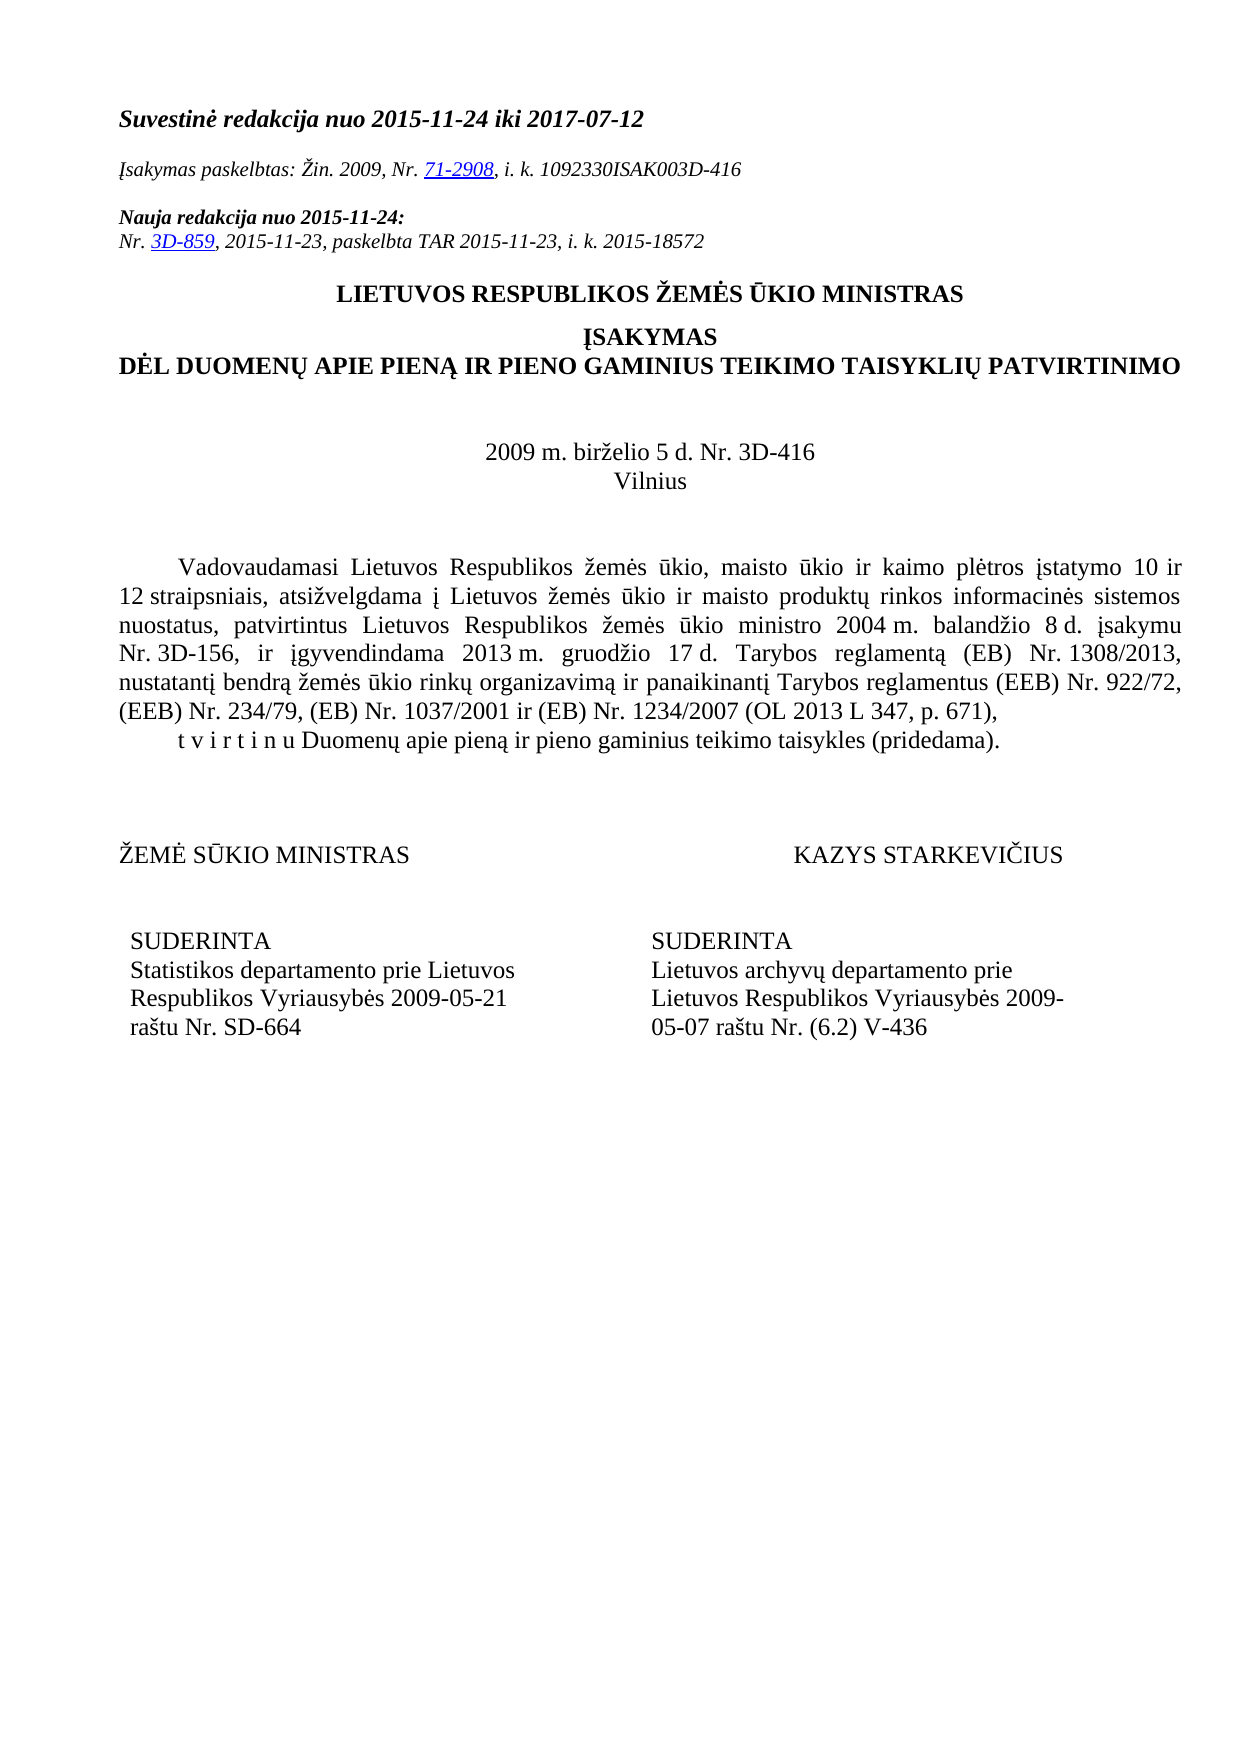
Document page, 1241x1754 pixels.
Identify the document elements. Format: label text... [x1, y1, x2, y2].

table_header SUDERINTA Lietuvos archyvų departamento prie Lietuvos Respublikos Vyriausybės 2009-05-07 raštu Nr. (6.2) V-436 [602, 926, 1086, 1042]
text Suvestinė redakcija nuo 2015-11-24 iki 2017-07-12 [118, 104, 1182, 132]
text DĖL DUOMENŲ APIE PIENĄ IR PIENO GAMINIUS TEIKIMO TAISYKLIŲ PATVIRTINIMO [118, 351, 1182, 380]
text Nauja redakcija nuo 2015-11-24: [118, 205, 1182, 229]
text 2009 m. birželio 5 d. Nr. 3D-416 [118, 437, 1182, 466]
text Nr. 3D-859, 2015-11-23, paskelbta TAR 2015-11-23, i. k. 2015-18572 [118, 229, 1182, 253]
table_header SUDERINTA Statistikos departamento prie Lietuvos Respublikos Vyriausybės 2009-05-21 raštu Nr. SD-664 [119, 926, 602, 1042]
text Vilnius [118, 466, 1182, 495]
text t v i r t i n u Duomenų apie pieną ir pieno gaminius teikimo taisykles (pridedama). [118, 725, 1182, 753]
text LIETUVOS RESPUBLIKOS ŽEMĖS ŪKIO MINISTRAS [118, 279, 1182, 308]
text ŽEMĖ SŪKIO MINISTRAS KAZYS STARKEVIČIUS [118, 840, 1182, 868]
text Vadovaudamasi Lietuvos Respublikos žemės ūkio, maisto ūkio ir kaimo plėtros įstatymo 10 ir 12 straipsniais, atsižvelgdama į Lietuvos žemės ūkio ir maisto produktų rinkos informacinės sistemos nuostatus, patvirtintus Lietuvos Respublikos žemės ūkio ministro 2004 m. balandžio 8 d. įsakymu Nr. 3D-156, ir įgyvendindama 2013 m. gruodžio 17 d. Tarybos reglamentą (EB) Nr. 1308/2013, nustatantį bendrą žemės ūkio rinkų organizavimą ir panaikinantį Tarybos reglamentus (EEB) Nr. 922/72, (EEB) Nr. 234/79, (EB) Nr. 1037/2001 ir (EB) Nr. 1234/2007 (OL 2013 L 347, p. 671), [118, 552, 1182, 725]
text Įsakymas paskelbtas: Žin. 2009, Nr. 71-2908, i. k. 1092330ISAK003D-416 [118, 157, 1182, 181]
text ĮSAKYMAS [118, 322, 1182, 351]
